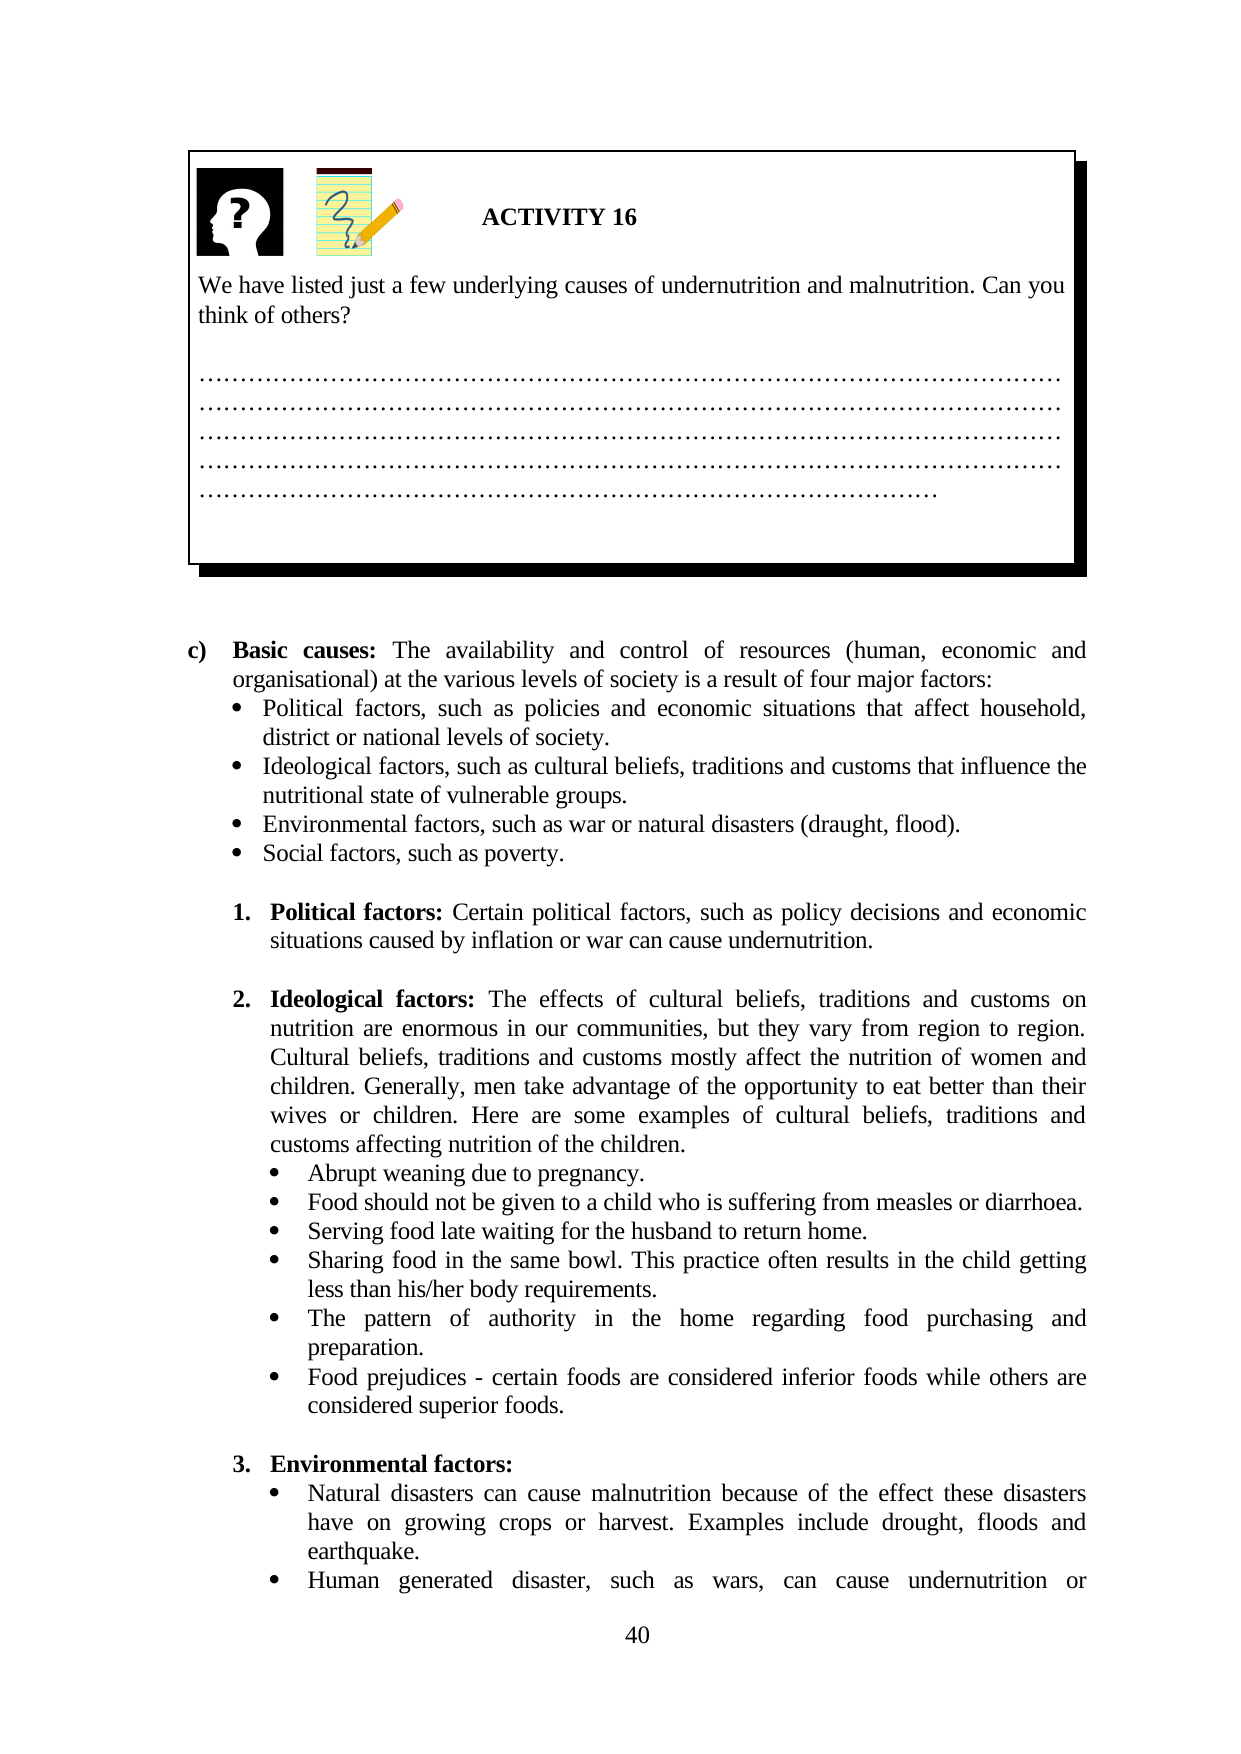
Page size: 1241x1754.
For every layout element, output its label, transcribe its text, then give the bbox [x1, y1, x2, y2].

list The pattern of authority in the home regarding food purchasing and preparation. [270, 1303, 1087, 1361]
text We have listed just a few underlying causes of undernutrition and malnutrition. Can you think of others? [190, 266, 1074, 328]
text …………………………………………………………………………………………………………………………………………………………………………………………………………………………………………………………………………………………………………………………………………………………………………………………………………………………………………………………………… [190, 353, 1074, 503]
list Political factors, such as policies and economic situations that affect household, district or national levels of society. [232, 693, 1087, 751]
list Basic causes: The availability and control of resources (human, economic and organisational) at the various levels of society is a result of four major factors: [187, 635, 1087, 693]
list Ideological factors: The effects of cultural beliefs, traditions and customs on nutrition are enormous in our communities, but they vary from region to region. Cultural beliefs, traditions and customs mostly affect the nutrition of women and children. Generally, men take advantage of the opportunity to eat better than their wives or children. Here are some examples of cultural beliefs, traditions and customs affecting nutrition of the children. [232, 983, 1087, 1158]
list Natural disasters can cause malnutrition because of the effect these disasters have on growing crops or harvest. Examples include drought, floods and earthquake. [270, 1478, 1087, 1565]
list Food prejudices - certain foods are considered inferior foods while others are considered superior foods. [270, 1361, 1087, 1419]
list Political factors: Certain political factors, such as policy decisions and economic situations caused by inflation or war can cause undernutrition. [232, 896, 1087, 954]
list Human generated disaster, such as wars, can cause undernutrition or [270, 1565, 1087, 1594]
list Social factors, such as poverty. [232, 838, 1087, 867]
list Serving food late waiting for the husband to return home. [270, 1216, 1087, 1245]
list Environmental factors: [232, 1448, 1087, 1478]
list Environmental factors, such as war or natural disasters (draught, flood). [232, 809, 1087, 838]
list Sharing food in the same bowl. This practice often results in the child getting less than his/her body requirements. [270, 1245, 1087, 1303]
text ACTIVITY 16 [482, 202, 668, 229]
list Food should not be given to a child who is suffering from measles or diarrhoea. [270, 1187, 1087, 1216]
list Abrupt weaning due to pregnancy. [270, 1158, 1087, 1187]
list Ideological factors, such as cultural beliefs, traditions and customs that influence the nutritional state of vulnerable groups. [232, 751, 1087, 809]
